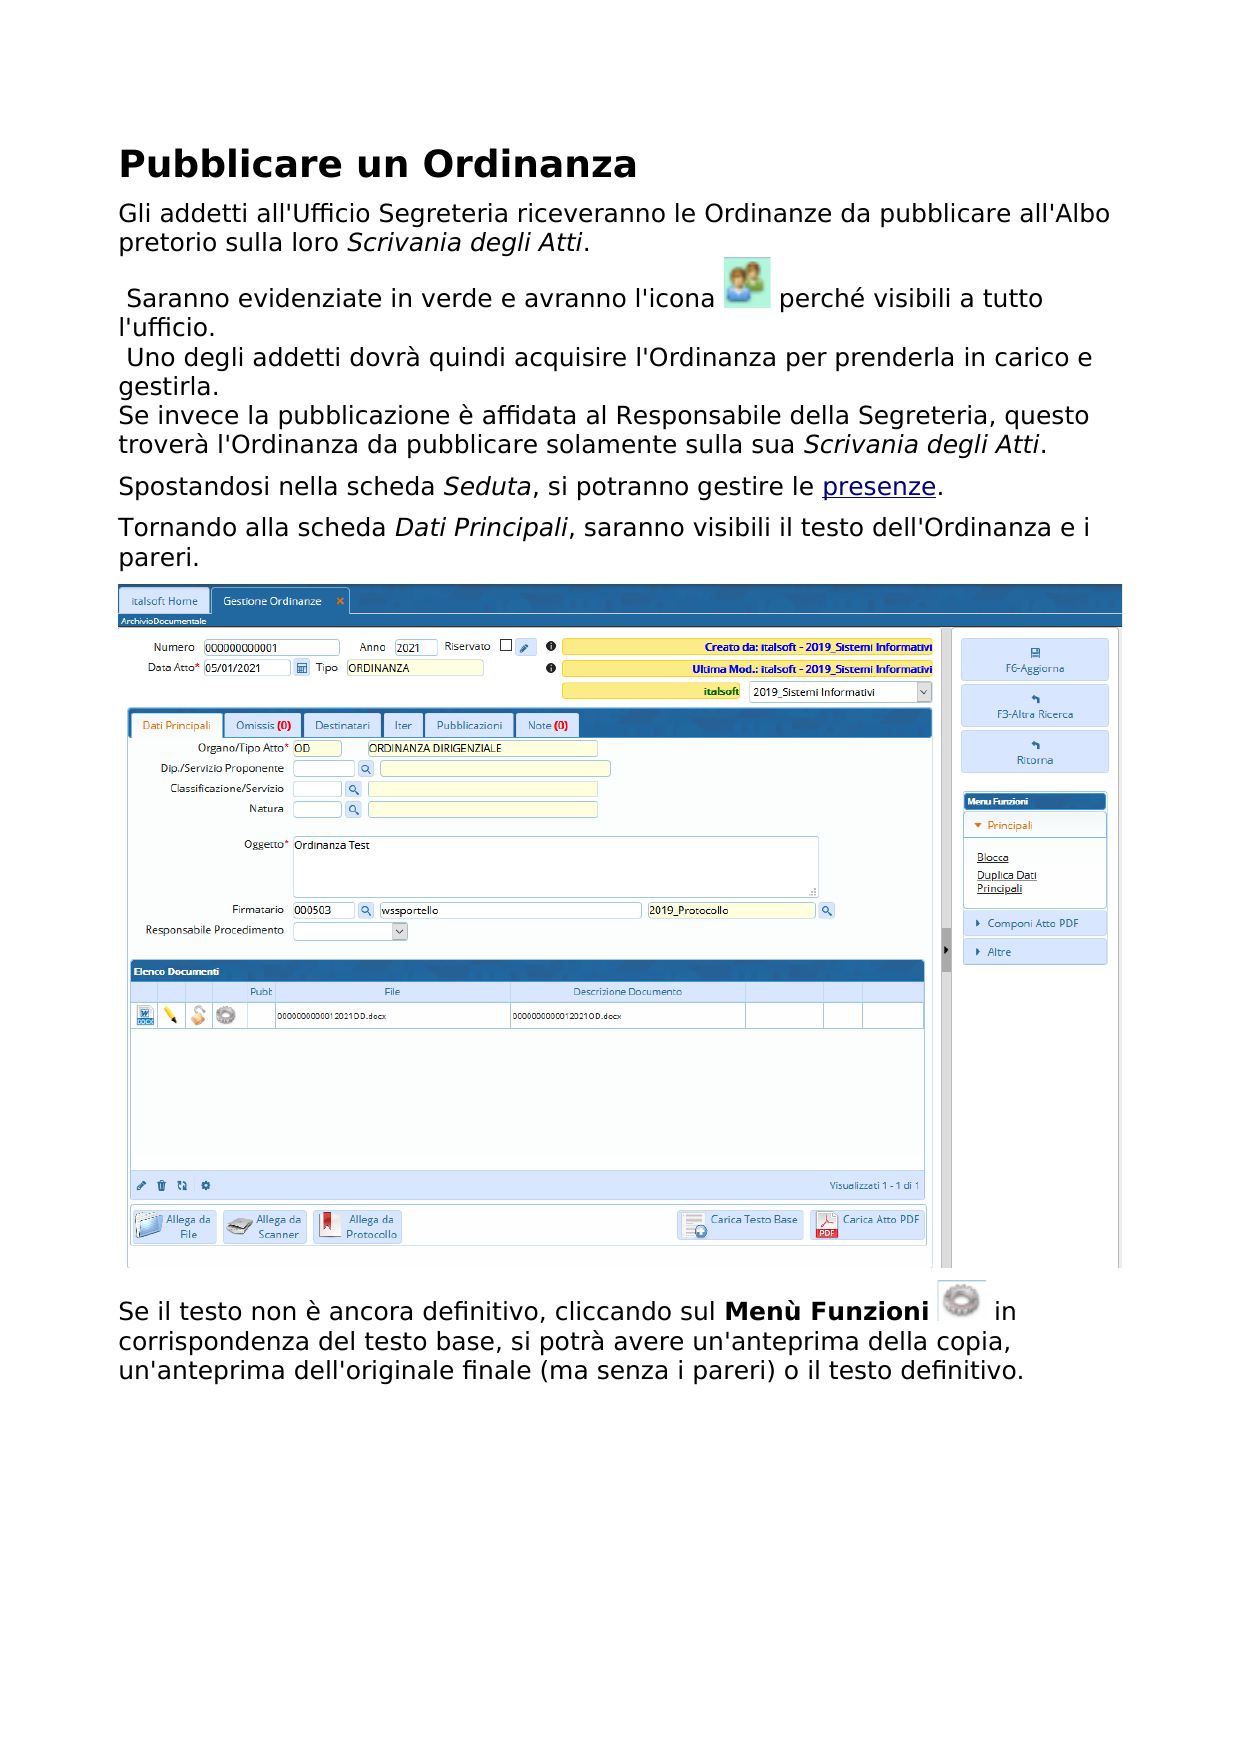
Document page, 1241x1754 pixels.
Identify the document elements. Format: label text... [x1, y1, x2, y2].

subtitle Pubblicare un Ordinanza [118, 143, 1122, 187]
picture [118, 584, 1123, 1268]
picture [937, 1280, 987, 1321]
text Spostandosi nella scheda Seduta, si potranno gestire le presenze. [118, 472, 1122, 501]
picture [723, 257, 771, 308]
text Se il testo non è ancora definitivo, cliccando sul Menù Funzioni in corrispondenza del testo base, si potrà avere un'anteprima della copia, un'anteprima dell'originale finale (ma senza i pareri) o il testo definitivo. [118, 1280, 1122, 1385]
text Gli addetti all'Ufficio Segreteria riceveranno le Ordinanze da pubblicare all'Albo pretorio sulla loro Scrivania degli Atti. Saranno evidenziate in verde e avranno l'icona perché visibili a tutto l'ufficio. Uno degli addetti dovrà quindi acquisire l'Ordinanza per prenderla in carico e gestirla. Se invece la pubblicazione è affidata al Responsabile della Segreteria, questo troverà l'Ordinanza da pubblicare solamente sulla sua Scrivania degli Atti. [118, 199, 1122, 459]
text Tornando alla scheda Dati Principali, saranno visibili il testo dell'Ordinanza e i pareri. [118, 513, 1122, 572]
